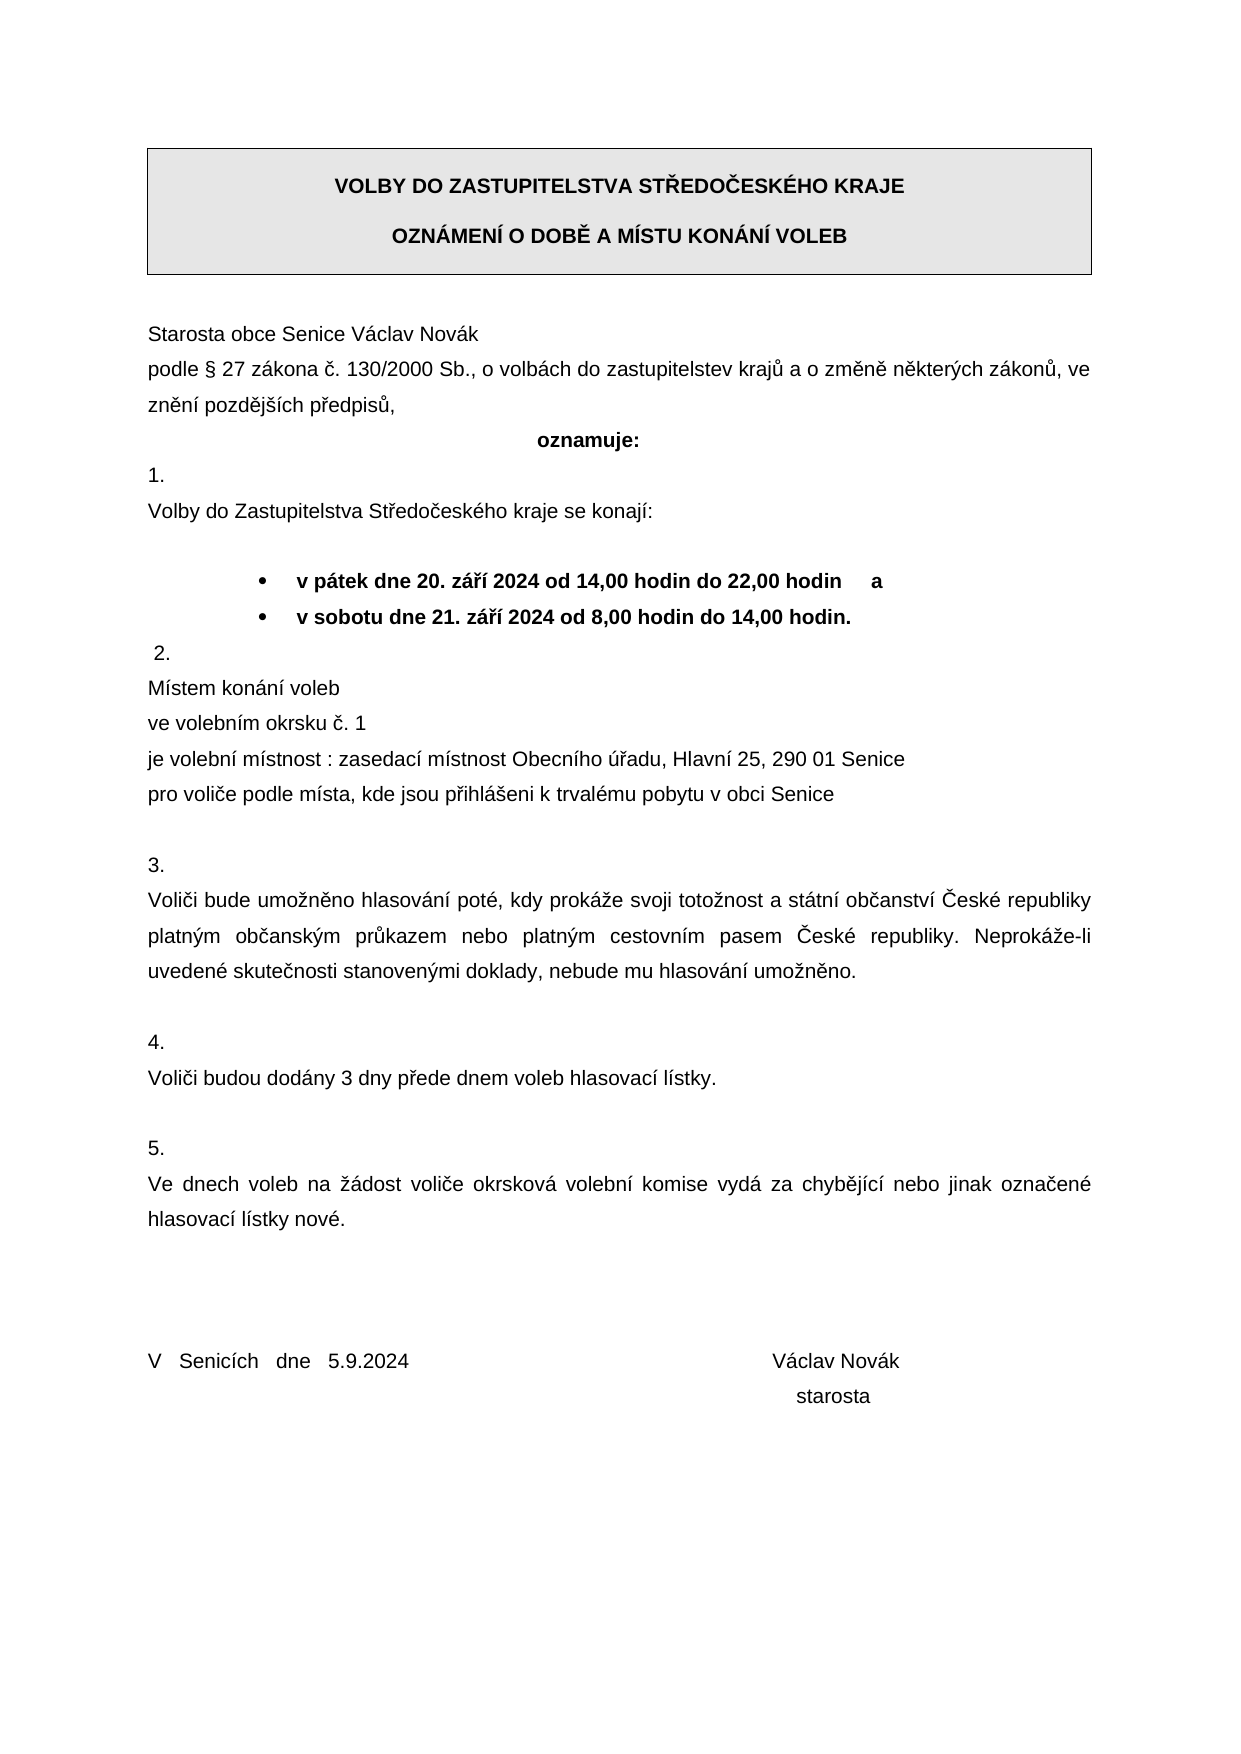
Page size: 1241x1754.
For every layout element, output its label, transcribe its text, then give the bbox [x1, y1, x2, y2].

list v pátek dne 20. září 2024 od 14,00 hodin do 22,00 hodin a [259, 558, 1093, 593]
text Místem konání voleb [148, 664, 1093, 700]
text Voliči budou dodány 3 dny přede dnem voleb hlasovací lístky. [148, 1054, 1093, 1089]
text 4. [148, 1018, 1093, 1054]
text pro voliče podle místa, kde jsou přihlášeni k trvalému pobytu v obci Senice [148, 771, 1093, 806]
text 5. [148, 1125, 1093, 1160]
text podle § 27 zákona č. 130/2000 Sb., o volbách do zastupitelstev krajů a o změně některých zákonů, ve znění pozdějších předpisů, [148, 346, 1093, 416]
text Starosta obce Senice Václav Novák [148, 310, 1093, 346]
text Volby do Zastupitelstva Středočeského kraje se konají: [148, 487, 1093, 523]
text V Senicích dne 5.9.2024 Václav Novák [148, 1337, 1093, 1373]
text 2. [148, 629, 1093, 664]
text oznamuje: [185, 416, 1093, 452]
text starosta [185, 1373, 1093, 1408]
table_header Volby do Zastupitelstva Středočeského kraje OznÁmení o dobĚ a místU konání voleb [148, 149, 1091, 274]
text Voliči bude umožněno hlasování poté, kdy prokáže svoji totožnost a státní občanství České republiky platným občanským průkazem nebo platným cestovním pasem České republiky. Neprokáže-li uvedené skutečnosti stanovenými doklady, nebude mu hlasování umožněno. [148, 877, 1093, 983]
text 1. [148, 452, 1093, 487]
text Ve dnech voleb na žádost voliče okrsková volební komise vydá za chybějící nebo jinak označené hlasovací lístky nové. [148, 1160, 1093, 1231]
list v sobotu dne 21. září 2024 od 8,00 hodin do 14,00 hodin. [259, 593, 1093, 629]
text 3. [148, 841, 1093, 877]
text ve volebním okrsku č. 1 [148, 700, 1093, 735]
text je volební místnost : zasedací místnost Obecního úřadu, Hlavní 25, 290 01 Senice [148, 735, 1093, 771]
